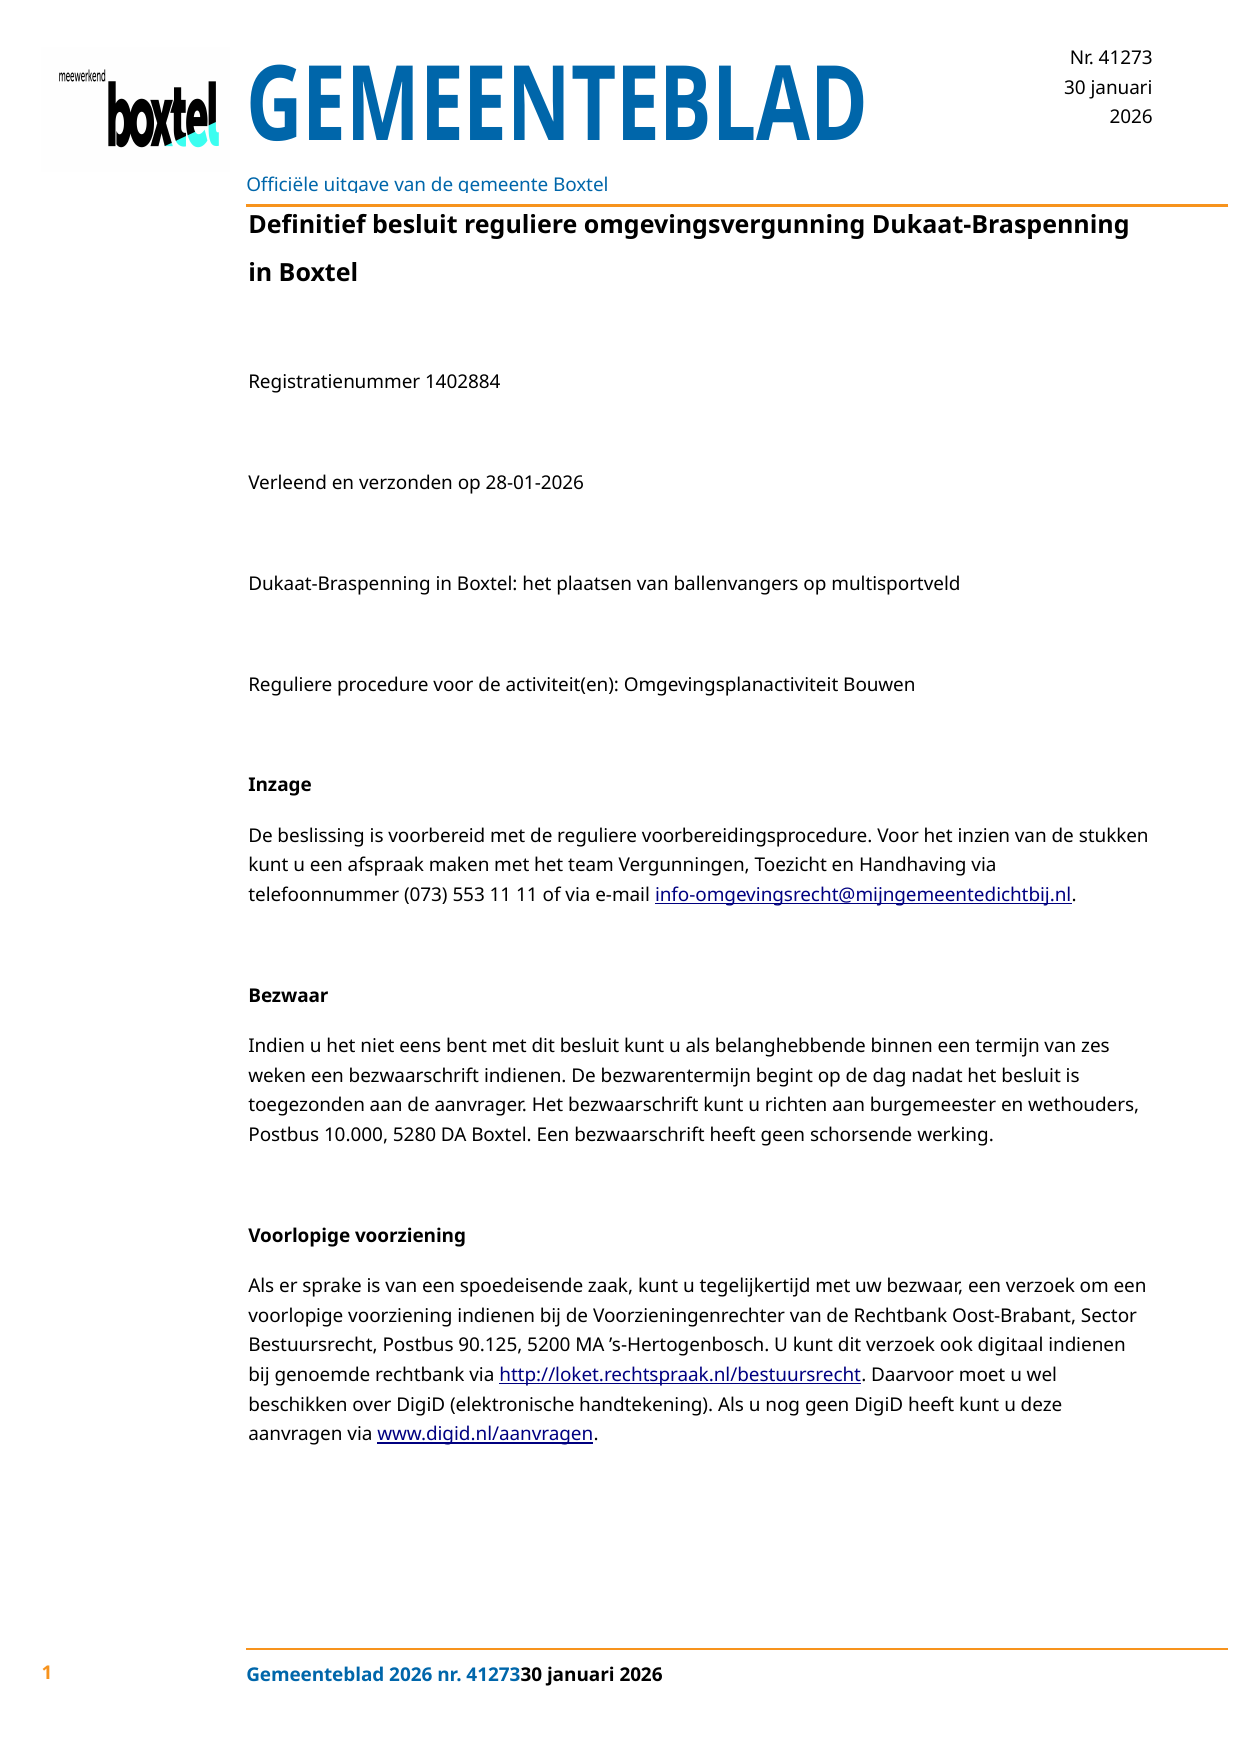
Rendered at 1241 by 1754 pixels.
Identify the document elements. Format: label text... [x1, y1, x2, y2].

text Bezwaar [248, 982, 1152, 1008]
text Voorlopige voorziening [248, 1222, 1152, 1248]
text De beslissing is voorbereid met de reguliere voorbereidingsprocedure. Voor het inzien van de stukken kunt u een afspraak maken met het team Vergunningen, Toezicht en Handhaving via telefoonnummer (073) 553 11 11 of via e-mail info-omgevingsrecht@mijngemeentedichtbij.nl. [248, 822, 1152, 907]
text Dukaat-Braspenning in Boxtel: het plaatsen van ballenvangers op multisportveld [248, 570, 1152, 596]
picture [41, 47, 231, 172]
text Registratienummer 1402884 [248, 368, 1152, 394]
text Indien u het niet eens bent met dit besluit kunt u als belanghebbende binnen een termijn van zes weken een bezwaarschrift indienen. De bezwarentermijn begint op de dag nadat het besluit is toegezonden aan de aanvrager. Het bezwaarschrift kunt u richten aan burgemeester en wethouders, Postbus 10.000, 5280 DA Boxtel. Een bezwaarschrift heeft geen schorsende werking. [248, 1032, 1152, 1147]
text Verleend en verzonden op 28-01-2026 [248, 469, 1152, 495]
text Definitief besluit reguliere omgevingsvergunning Dukaat-Braspenning in Boxtel [248, 207, 1152, 288]
text Inzage [248, 772, 1152, 797]
text Als er sprake is van een spoedeisende zaak, kunt u tegelijkertijd met uw bezwaar, een verzoek om een voorlopige voorziening indienen bij de Voorzieningenrechter van de Rechtbank Oost-Brabant, Sector Bestuursrecht, Postbus 90.125, 5200 MA ’s-Hertogenbosch. U kunt dit verzoek ook digitaal indienen bij genoemde rechtbank via http://loket.rechtspraak.nl/bestuursrecht. Daarvoor moet u wel beschikken over DigiD (elektronische handtekening). Als u nog geen DigiD heeft kunt u deze aanvragen via www.digid.nl/aanvragen. [248, 1272, 1152, 1446]
text Reguliere procedure voor de activiteit(en): Omgevingsplanactiviteit Bouwen [248, 671, 1152, 697]
